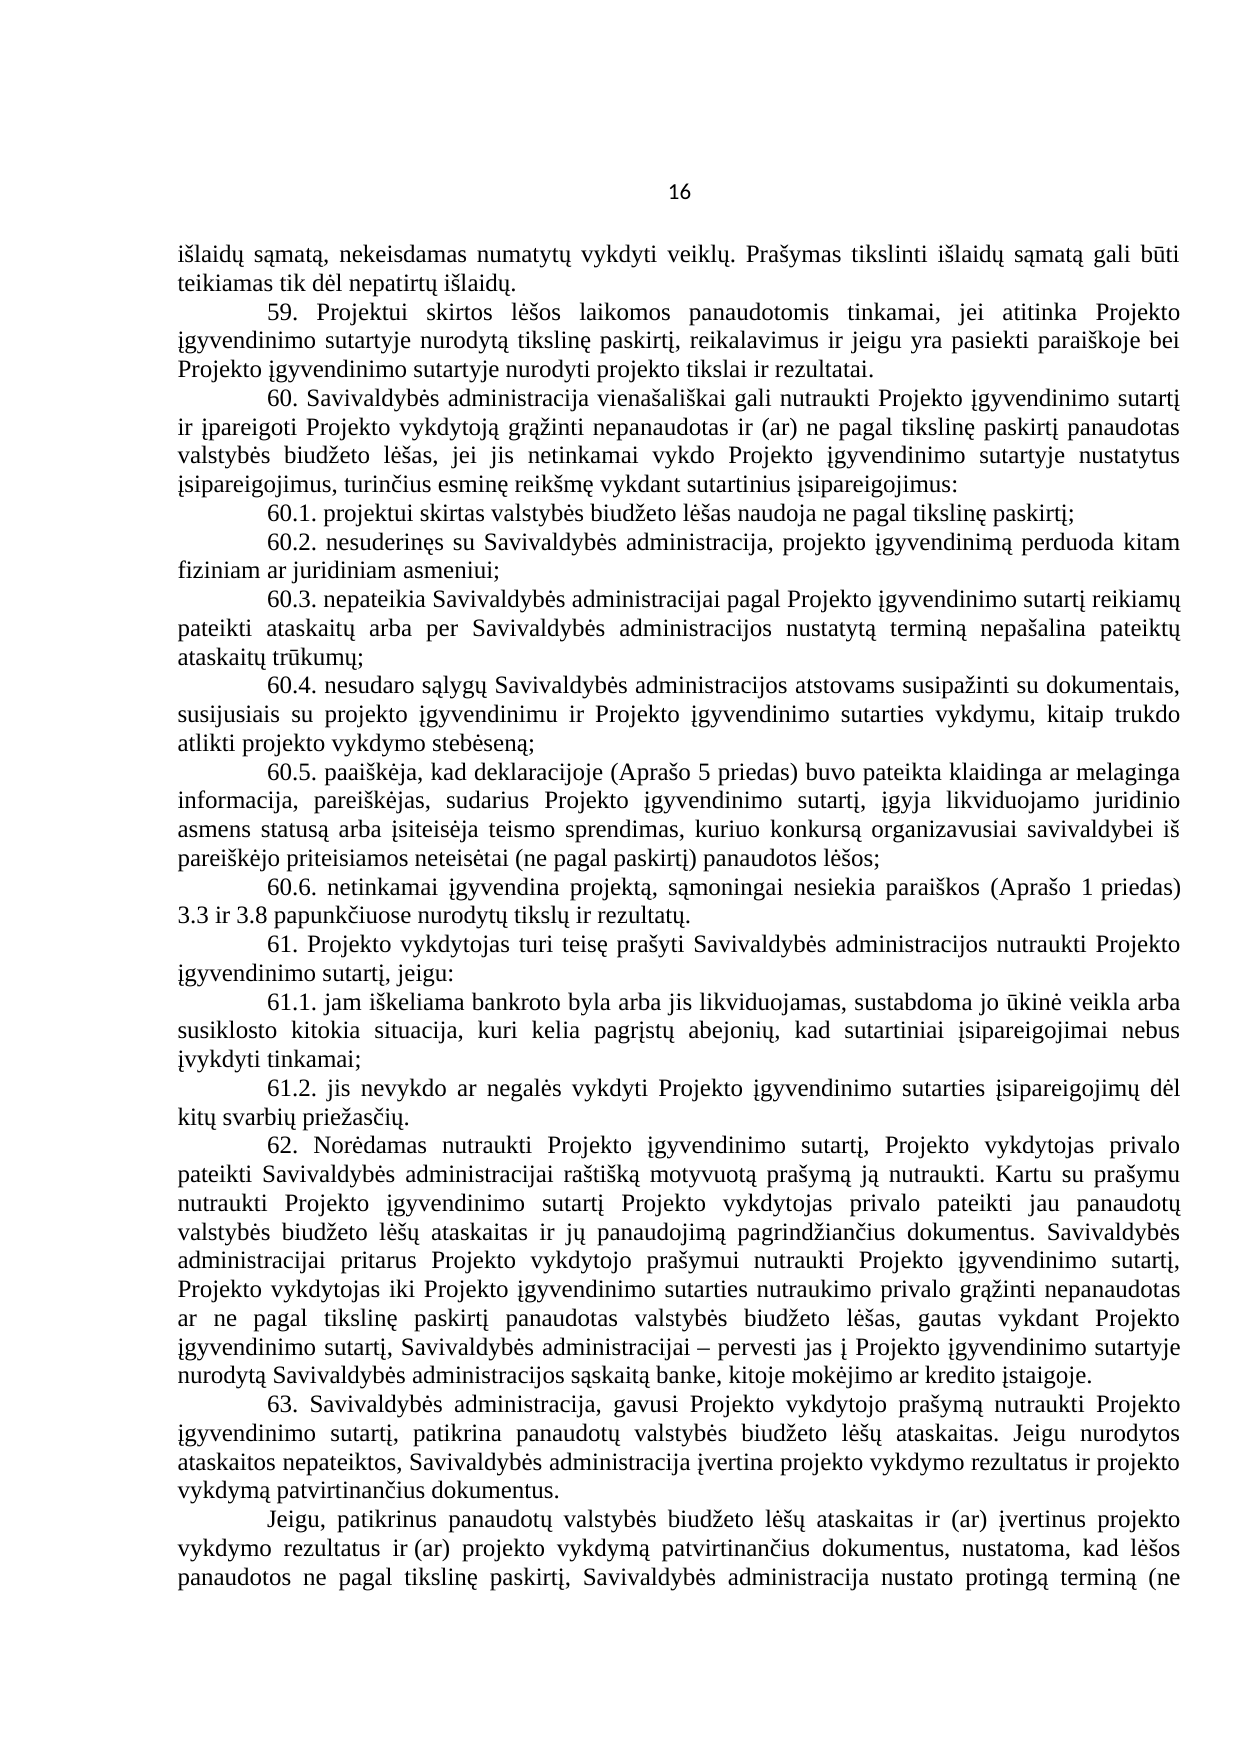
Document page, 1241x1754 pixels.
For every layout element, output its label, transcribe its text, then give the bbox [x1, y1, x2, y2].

text 60.6. netinkamai įgyvendina projektą, sąmoningai nesiekia paraiškos (Aprašo 1 priedas) 3.3 ir 3.8 papunkčiuose nurodytų tikslų ir rezultatų. [177, 872, 1181, 929]
text 60.3. nepateikia Savivaldybės administracijai pagal Projekto įgyvendinimo sutartį reikiamų pateikti ataskaitų arba per Savivaldybės administracijos nustatytą terminą nepašalina pateiktų ataskaitų trūkumų; [177, 584, 1181, 671]
text 60.1. projektui skirtas valstybės biudžeto lėšas naudoja ne pagal tikslinę paskirtį; [177, 498, 1181, 527]
text 61.2. jis nevykdo ar negalės vykdyti Projekto įgyvendinimo sutarties įsipareigojimų dėl kitų svarbių priežasčių. [177, 1073, 1181, 1131]
text 59. Projektui skirtos lėšos laikomos panaudotomis tinkamai, jei atitinka Projekto įgyvendinimo sutartyje nurodytą tikslinę paskirtį, reikalavimus ir jeigu yra pasiekti paraiškoje bei Projekto įgyvendinimo sutartyje nurodyti projekto tikslai ir rezultatai. [177, 297, 1181, 383]
text 60.5. paaiškėja, kad deklaracijoje (Aprašo 5 priedas) buvo pateikta klaidinga ar melaginga informacija, pareiškėjas, sudarius Projekto įgyvendinimo sutartį, įgyja likviduojamo juridinio asmens statusą arba įsiteisėja teismo sprendimas, kuriuo konkursą organizavusiai savivaldybei iš pareiškėjo priteisiamos neteisėtai (ne pagal paskirtį) panaudotos lėšos; [177, 757, 1181, 872]
text 63. Savivaldybės administracija, gavusi Projekto vykdytojo prašymą nutraukti Projekto įgyvendinimo sutartį, patikrina panaudotų valstybės biudžeto lėšų ataskaitas. Jeigu nurodytos ataskaitos nepateiktos, Savivaldybės administracija įvertina projekto vykdymo rezultatus ir projekto vykdymą patvirtinančius dokumentus. [177, 1389, 1181, 1504]
text Jeigu, patikrinus panaudotų valstybės biudžeto lėšų ataskaitas ir (ar) įvertinus projekto vykdymo rezultatus ir (ar) projekto vykdymą patvirtinančius dokumentus, nustatoma, kad lėšos panaudotos ne pagal tikslinę paskirtį, Savivaldybės administracija nustato protingą terminą (ne [177, 1504, 1181, 1591]
text 61. Projekto vykdytojas turi teisę prašyti Savivaldybės administracijos nutraukti Projekto įgyvendinimo sutartį, jeigu: [177, 929, 1181, 987]
text 60.2. nesuderinęs su Savivaldybės administracija, projekto įgyvendinimą perduoda kitam fiziniam ar juridiniam asmeniui; [177, 527, 1181, 584]
text 60.4. nesudaro sąlygų Savivaldybės administracijos atstovams susipažinti su dokumentais, susijusiais su projekto įgyvendinimu ir Projekto įgyvendinimo sutarties vykdymu, kitaip trukdo atlikti projekto vykdymo stebėseną; [177, 671, 1181, 757]
text 62. Norėdamas nutraukti Projekto įgyvendinimo sutartį, Projekto vykdytojas privalo pateikti Savivaldybės administracijai raštišką motyvuotą prašymą ją nutraukti. Kartu su prašymu nutraukti Projekto įgyvendinimo sutartį Projekto vykdytojas privalo pateikti jau panaudotų valstybės biudžeto lėšų ataskaitas ir jų panaudojimą pagrindžiančius dokumentus. Savivaldybės administracijai pritarus Projekto vykdytojo prašymui nutraukti Projekto įgyvendinimo sutartį, Projekto vykdytojas iki Projekto įgyvendinimo sutarties nutraukimo privalo grąžinti nepanaudotas ar ne pagal tikslinę paskirtį panaudotas valstybės biudžeto lėšas, gautas vykdant Projekto įgyvendinimo sutartį, Savivaldybės administracijai – pervesti jas į Projekto įgyvendinimo sutartyje nurodytą Savivaldybės administracijos sąskaitą banke, kitoje mokėjimo ar kredito įstaigoje. [177, 1131, 1181, 1389]
text išlaidų sąmatą, nekeisdamas numatytų vykdyti veiklų. Prašymas tikslinti išlaidų sąmatą gali būti teikiamas tik dėl nepatirtų išlaidų. [177, 239, 1181, 297]
text 61.1. jam iškeliama bankroto byla arba jis likviduojamas, sustabdoma jo ūkinė veikla arba susiklosto kitokia situacija, kuri kelia pagrįstų abejonių, kad sutartiniai įsipareigojimai nebus įvykdyti tinkamai; [177, 987, 1181, 1073]
text 60. Savivaldybės administracija vienašališkai gali nutraukti Projekto įgyvendinimo sutartį ir įpareigoti Projekto vykdytoją grąžinti nepanaudotas ir (ar) ne pagal tikslinę paskirtį panaudotas valstybės biudžeto lėšas, jei jis netinkamai vykdo Projekto įgyvendinimo sutartyje nustatytus įsipareigojimus, turinčius esminę reikšmę vykdant sutartinius įsipareigojimus: [177, 383, 1181, 498]
